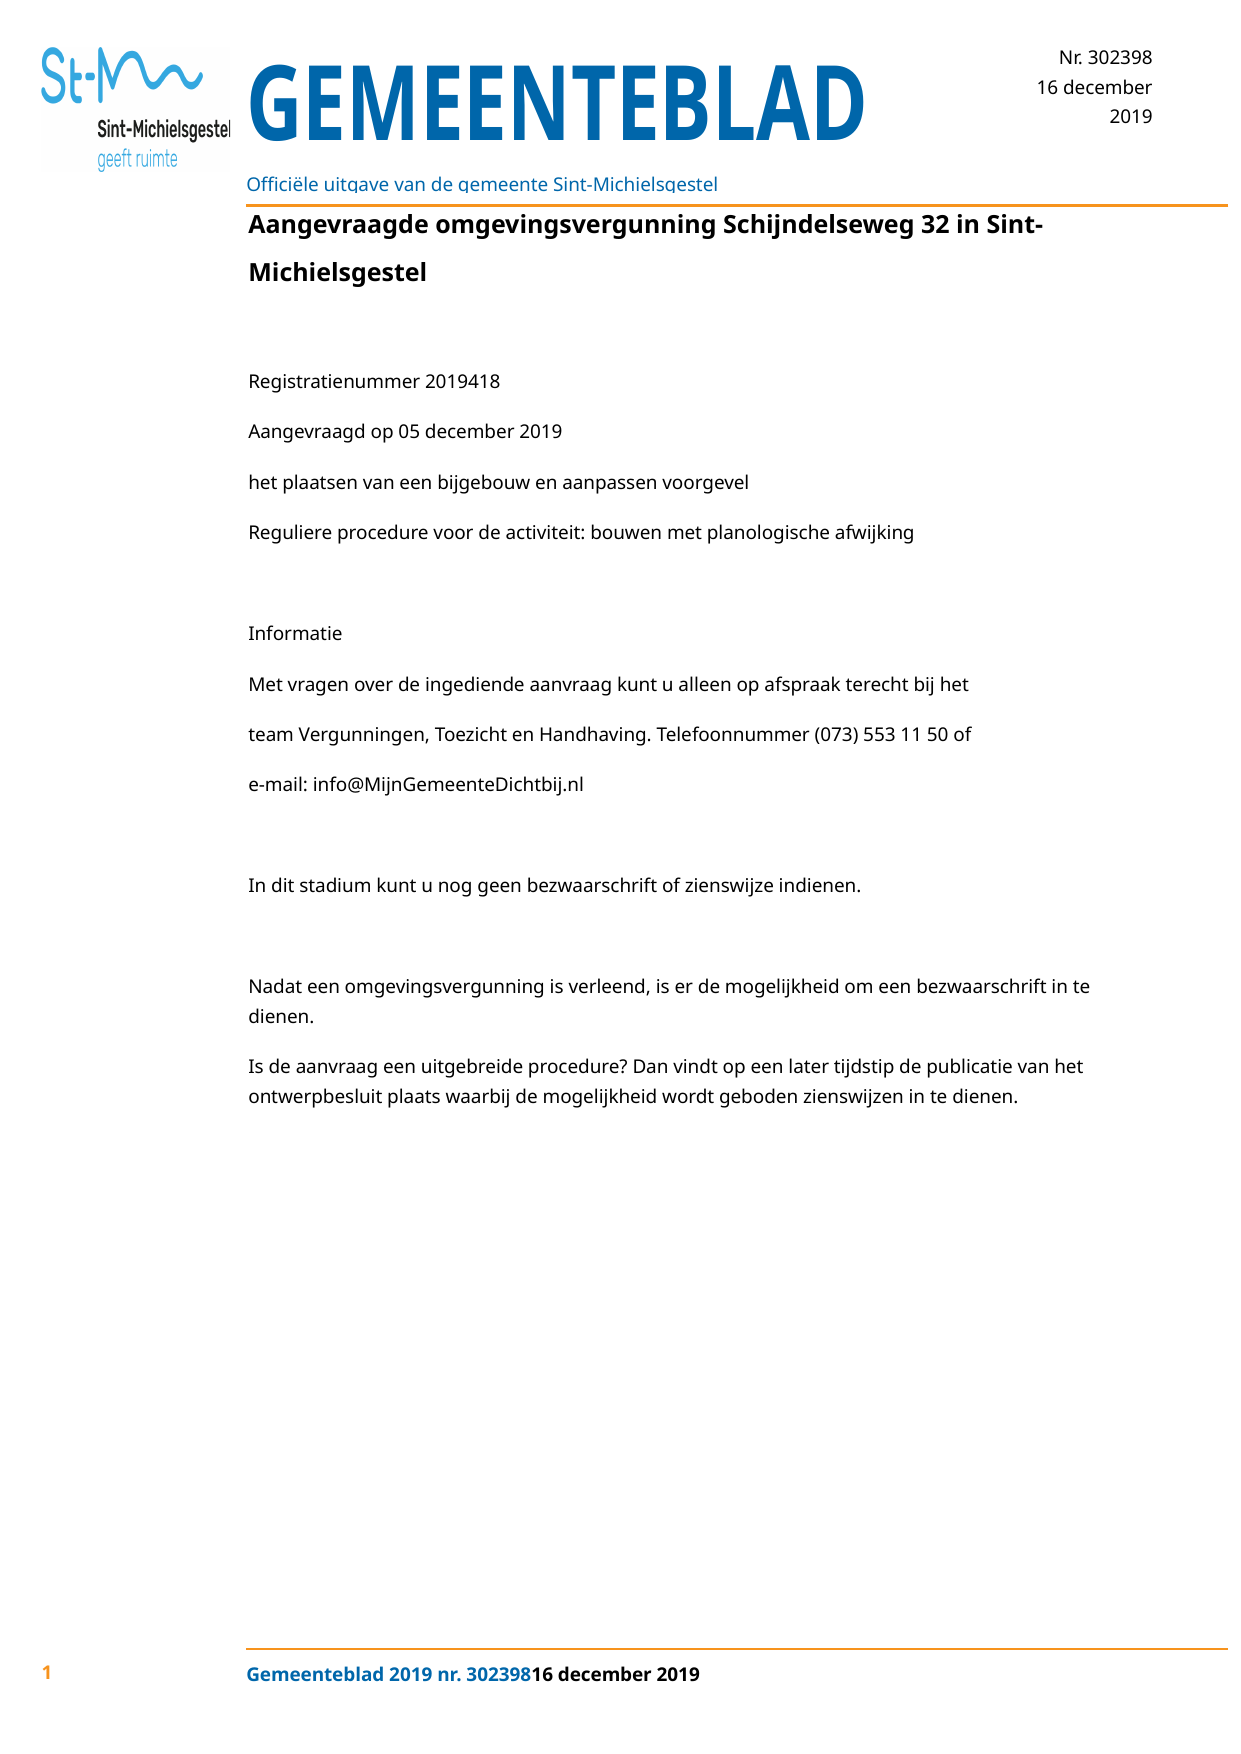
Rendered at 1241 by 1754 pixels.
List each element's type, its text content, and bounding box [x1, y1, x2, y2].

text Aangevraagd op 05 december 2019 [248, 419, 1152, 444]
text het plaatsen van een bijgebouw en aanpassen voorgevel [248, 469, 1152, 495]
text team Vergunningen, Toezicht en Handhaving. Telefoonnummer (073) 553 11 50 of [248, 721, 1152, 747]
text Aangevraagde omgevingsvergunning Schijndelseweg 32 in Sint-Michielsgestel [248, 207, 1152, 288]
text In dit stadium kunt u nog geen bezwaarschrift of zienswijze indienen. [248, 872, 1152, 898]
picture [41, 47, 231, 172]
text Informatie [248, 620, 1152, 646]
text e-mail: info@MijnGemeenteDichtbij.nl [248, 772, 1152, 797]
text Nadat een omgevingsvergunning is verleend, is er de mogelijkheid om een bezwaarschrift in te dienen. [248, 973, 1152, 1029]
text Is de aanvraag een uitgebreide procedure? Dan vindt op een later tijdstip de publicatie van het ontwerpbesluit plaats waarbij de mogelijkheid wordt geboden zienswijzen in te dienen. [248, 1053, 1152, 1109]
text Reguliere procedure voor de activiteit: bouwen met planologische afwijking [248, 519, 1152, 545]
text Registratienummer 2019418 [248, 368, 1152, 394]
text Met vragen over de ingediende aanvraag kunt u alleen op afspraak terecht bij het [248, 671, 1152, 697]
